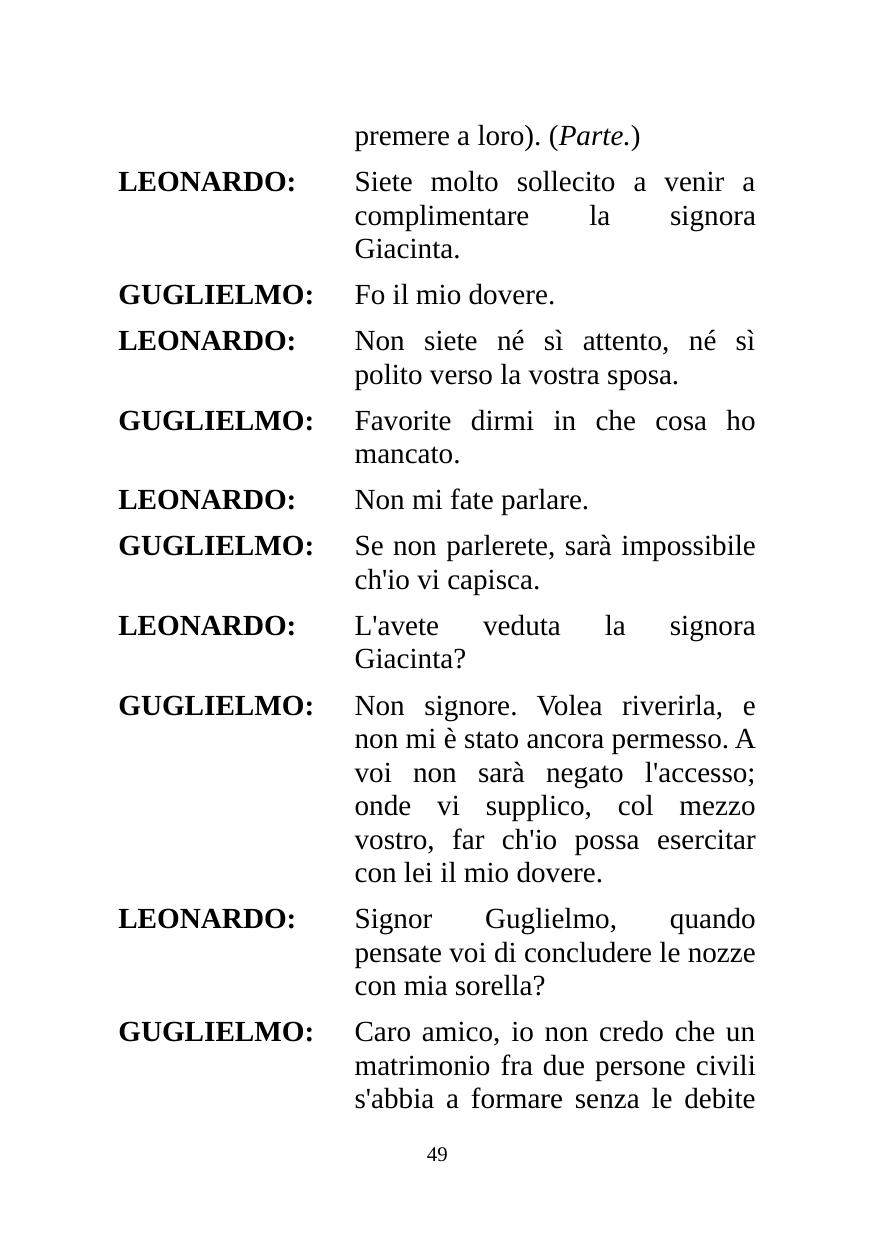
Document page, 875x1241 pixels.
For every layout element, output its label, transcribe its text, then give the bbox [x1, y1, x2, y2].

text GUGLIELMO: Non signore. Volea riverirla, e non mi è stato ancora permesso. A voi non sarà negato l'accesso; onde vi supplico, col mezzo vostro, far ch'io possa esercitar con lei il mio dovere. [118, 688, 756, 889]
text LEONARDO: Non siete né sì attento, né sì polito verso la vostra sposa. [118, 323, 756, 390]
text GUGLIELMO: Favorite dirmi in che cosa ho mancato. [118, 403, 756, 470]
text GUGLIELMO: Fo il mio dovere. [118, 277, 756, 311]
text GUGLIELMO: Caro amico, io non credo che un matrimonio fra due persone civili s'abbia a formare senza le debite [118, 1014, 756, 1115]
text GUGLIELMO: Se non parlerete, sarà impossibile ch'io vi capisca. [118, 528, 756, 596]
text LEONARDO: L'avete veduta la signora Giacinta? [118, 608, 756, 675]
text LEONARDO: Signor Guglielmo, quando pensate voi di concludere le nozze con mia sorella? [118, 901, 756, 1002]
text LEONARDO: Siete molto sollecito a venir a complimentare la signora Giacinta. [118, 164, 756, 265]
text LEONARDO: Non mi fate parlare. [118, 482, 756, 516]
text premere a loro). (Parte.) [118, 118, 756, 152]
